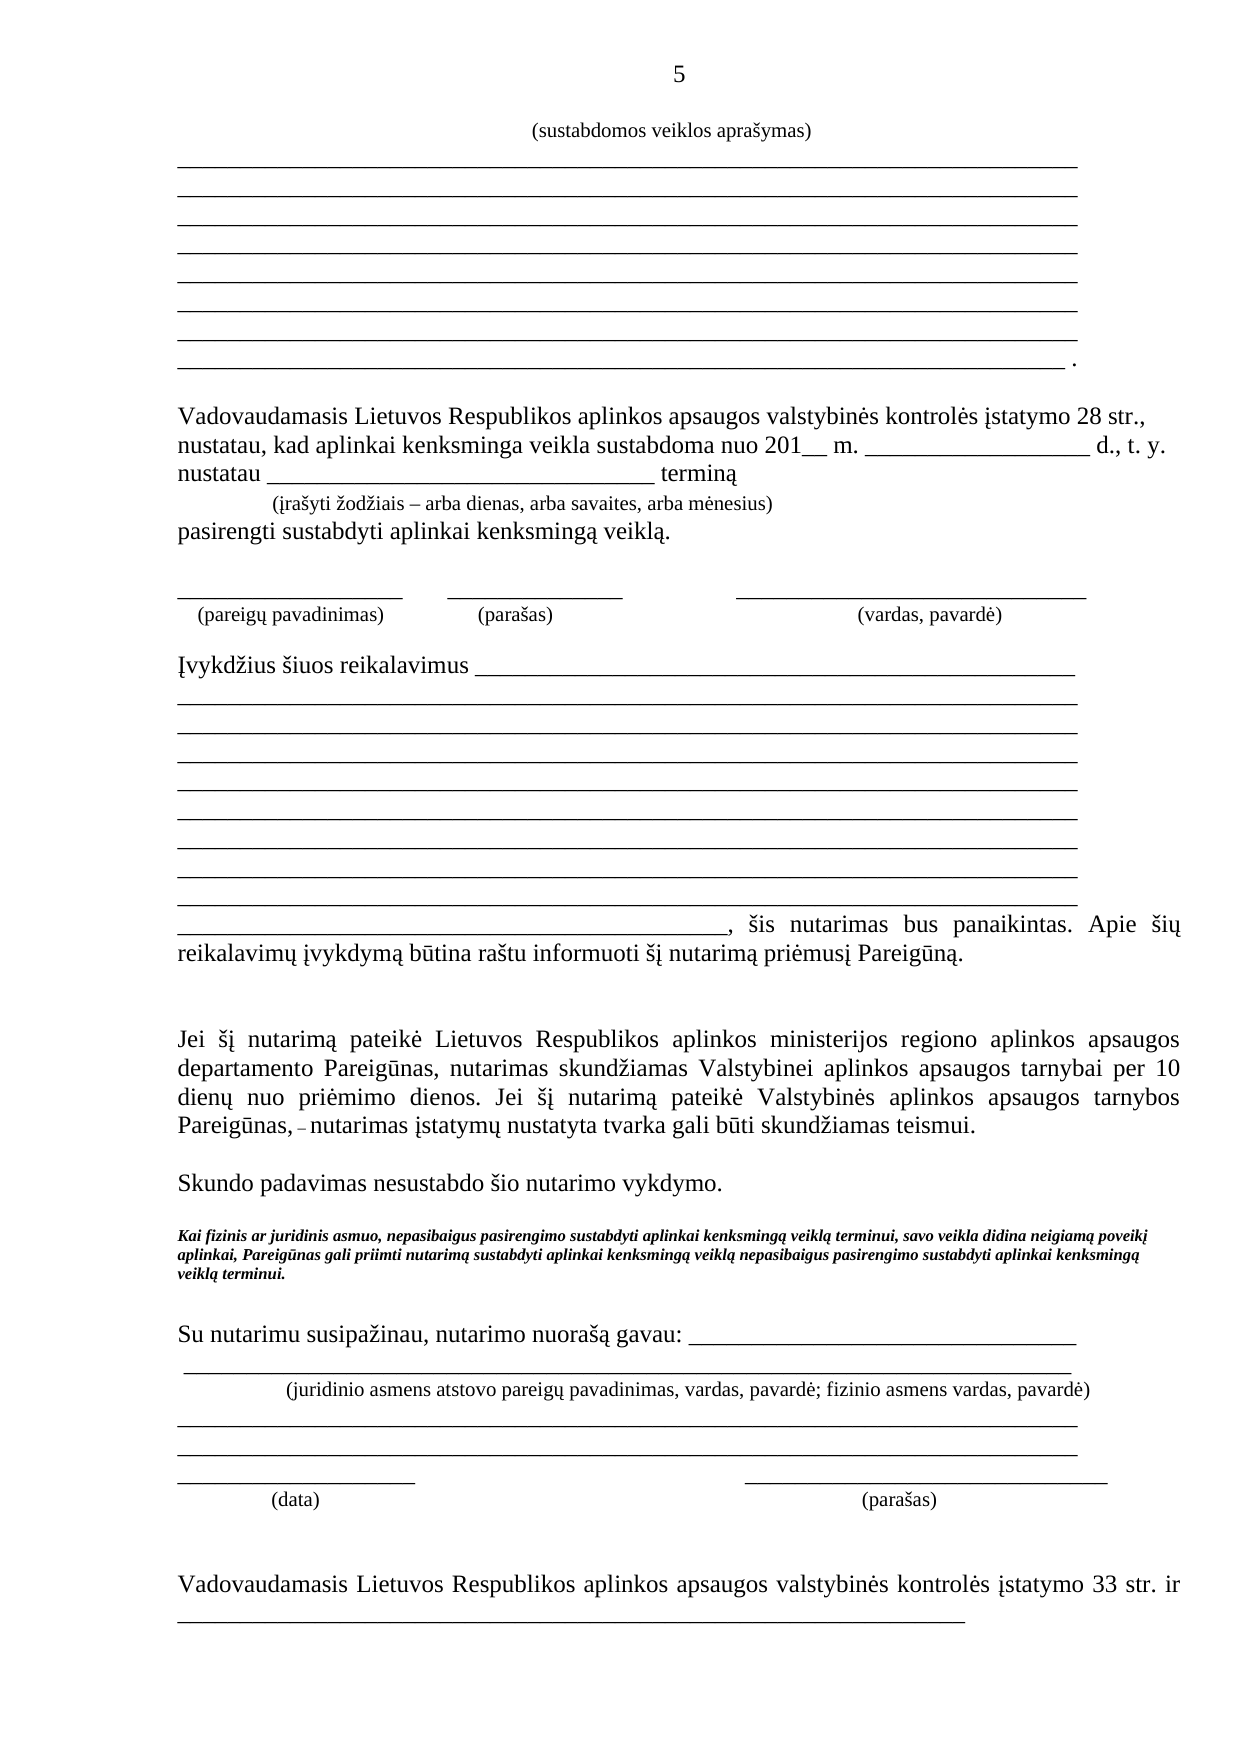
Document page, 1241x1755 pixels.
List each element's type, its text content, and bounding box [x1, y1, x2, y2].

text Su nutarimu susipažinau, nutarimo nuorašą gavau: _______________________________ [177, 1319, 1181, 1348]
text ________________________________________________________________________ [177, 286, 1181, 315]
text ________________________________________________________________________ [177, 200, 1181, 228]
text ________________________________________________________________________ [177, 794, 1181, 823]
text ________________________________________________________________________ [177, 315, 1181, 343]
text Vadovaudamasis Lietuvos Respublikos aplinkos apsaugos valstybinės kontrolės įstatymo 33 str. ir _______________________________________________________________ [177, 1569, 1181, 1626]
text ________________________________________________________________________ [177, 1401, 1181, 1430]
text Jei šį nutarimą pateikė Lietuvos Respublikos aplinkos ministerijos regiono aplinkos apsaugos departamento Pareigūnas, nutarimas skundžiamas Valstybinei aplinkos apsaugos tarnybai per 10 dienų nuo priėmimo dienos. Jei šį nutarimą pateikė Valstybinės aplinkos apsaugos tarnybos Pareigūnas, – nutarimas įstatymų nustatyta tvarka gali būti skundžiamas teismui. [177, 1024, 1181, 1139]
text ________________________________________________________________________ [177, 257, 1181, 286]
text (įrašyti žodžiais – arba dienas, arba savaites, arba mėnesius) [177, 487, 1181, 516]
text ________________________________________________________________________ [177, 142, 1181, 171]
text __________________ ______________ ____________________________ [177, 573, 1181, 602]
text (sustabdomos veiklos aprašymas) [177, 118, 1181, 142]
text (pareigų pavadinimas) (parašas) (vardas, pavardė) [177, 602, 1181, 626]
text ________________________________________________________________________ [177, 708, 1181, 737]
text (data) (parašas) [177, 1487, 1181, 1511]
text ________________________________________________________________________ [177, 171, 1181, 200]
text Vadovaudamasis Lietuvos Respublikos aplinkos apsaugos valstybinės kontrolės įstatymo 28 str., [177, 401, 1181, 430]
text pasirengti sustabdyti aplinkai kenksmingą veiklą. [177, 516, 1181, 545]
text ________________________________________________________________________ [177, 765, 1181, 794]
text ________________________________________________________________________ [177, 679, 1181, 708]
text ________________________________________________________________________ [177, 852, 1181, 880]
text ________________________________________________________________________ [177, 228, 1181, 257]
text nustatau _______________________________ terminą [177, 458, 1181, 487]
text _______________________________________________________________________ . [177, 343, 1181, 372]
text _______________________________________________________________________ [177, 1348, 1181, 1377]
text ________________________________________________________________________ [177, 823, 1181, 852]
text Skundo padavimas nesustabdo šio nutarimo vykdymo. [177, 1168, 1181, 1197]
text Įvykdžius šiuos reikalavimus ________________________________________________ [177, 650, 1181, 679]
text ____________________________________________, šis nutarimas bus panaikintas. Apie šių reikalavimų įvykdymą būtina raštu informuoti šį nutarimą priėmusį Pareigūną. [177, 909, 1181, 967]
text nustatau, kad aplinkai kenksminga veikla sustabdoma nuo 201__ m. __________________ d., t. y. [177, 430, 1181, 458]
text ________________________________________________________________________ [177, 1430, 1181, 1458]
text ________________________________________________________________________ [177, 880, 1181, 909]
text (juridinio asmens atstovo pareigų pavadinimas, vardas, pavardė; fizinio asmens vardas, pavardė) [177, 1377, 1181, 1401]
text Kai fizinis ar juridinis asmuo, nepasibaigus pasirengimo sustabdyti aplinkai kenksmingą veiklą terminui, savo veikla didina neigiamą poveikį aplinkai, Pareigūnas gali priimti nutarimą sustabdyti aplinkai kenksmingą veiklą nepasibaigus pasirengimo sustabdyti aplinkai kenksmingą veiklą terminui. [177, 1225, 1181, 1283]
text ________________________________________________________________________ [177, 737, 1181, 765]
text ___________________ _____________________________ [177, 1458, 1181, 1487]
